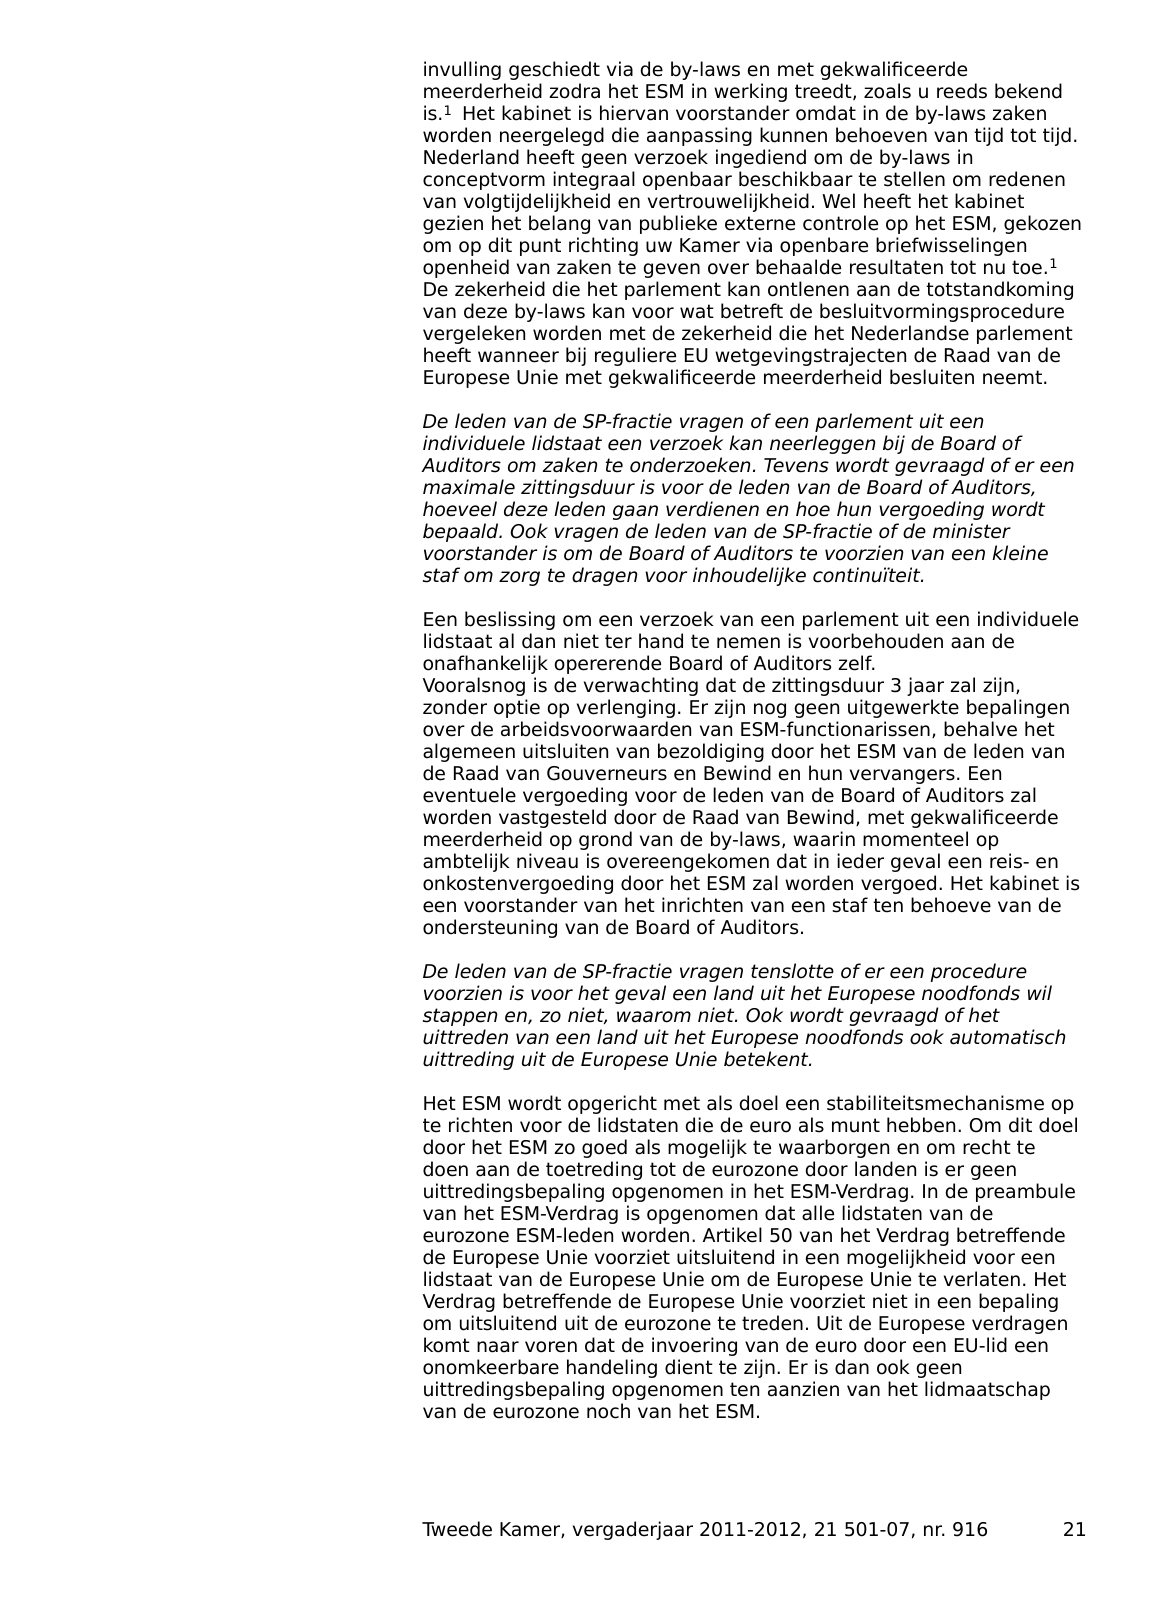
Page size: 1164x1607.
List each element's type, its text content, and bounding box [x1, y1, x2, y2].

text Een beslissing om een verzoek van een parlement uit een individuele lidstaat al dan niet ter hand te nemen is voorbehouden aan de onafhankelijk opererende Board of Auditors zelf. [422, 609, 1087, 675]
text Het ESM wordt opgericht met als doel een stabiliteitsmechanisme op te richten voor de lidstaten die de euro als munt hebben. Om dit doel door het ESM zo goed als mogelijk te waarborgen en om recht te doen aan de toetreding tot de eurozone door landen is er geen uittredingsbepaling opgenomen in het ESM-Verdrag. In de preambule van het ESM-Verdrag is opgenomen dat alle lidstaten van de eurozone ESM-leden worden. Artikel 50 van het Verdrag betreffende de Europese Unie voorziet uitsluitend in een mogelijkheid voor een lidstaat van de Europese Unie om de Europese Unie te verlaten. Het Verdrag betreffende de Europese Unie voorziet niet in een bepaling om uitsluitend uit de eurozone te treden. Uit de Europese verdragen komt naar voren dat de invoering van de euro door een EU-lid een onomkeerbare handeling dient te zijn. Er is dan ook geen uittredingsbepaling opgenomen ten aanzien van het lidmaatschap van de eurozone noch van het ESM. [422, 1093, 1087, 1423]
text invulling geschiedt via de by-laws en met gekwalificeerde meerderheid zodra het ESM in werking treedt, zoals u reeds bekend is.1 Het kabinet is hiervan voorstander omdat in de by-laws zaken worden neergelegd die aanpassing kunnen behoeven van tijd tot tijd. Nederland heeft geen verzoek ingediend om de by-laws in conceptvorm integraal openbaar beschikbaar te stellen om redenen van volgtijdelijkheid en vertrouwelijkheid. Wel heeft het kabinet gezien het belang van publieke externe controle op het ESM, gekozen om op dit punt richting uw Kamer via openbare briefwisselingen openheid van zaken te geven over behaalde resultaten tot nu toe.1 De zekerheid die het parlement kan ontlenen aan de totstandkoming van deze by-laws kan voor wat betreft de besluitvormingsprocedure vergeleken worden met de zekerheid die het Nederlandse parlement heeft wanneer bij reguliere EU wetgevingstrajecten de Raad van de Europese Unie met gekwalificeerde meerderheid besluiten neemt. [422, 59, 1087, 389]
text De leden van de SP-fractie vragen of een parlement uit een individuele lidstaat een verzoek kan neerleggen bij de Board of Auditors om zaken te onderzoeken. Tevens wordt gevraagd of er een maximale zittingsduur is voor de leden van de Board of Auditors, hoeveel deze leden gaan verdienen en hoe hun vergoeding wordt bepaald. Ook vragen de leden van de SP-fractie of de minister voorstander is om de Board of Auditors te voorzien van een kleine staf om zorg te dragen voor inhoudelijke continuïteit. [422, 411, 1087, 587]
text Vooralsnog is de verwachting dat de zittingsduur 3 jaar zal zijn, zonder optie op verlenging. Er zijn nog geen uitgewerkte bepalingen over de arbeidsvoorwaarden van ESM-functionarissen, behalve het algemeen uitsluiten van bezoldiging door het ESM van de leden van de Raad van Gouverneurs en Bewind en hun vervangers. Een eventuele vergoeding voor de leden van de Board of Auditors zal worden vastgesteld door de Raad van Bewind, met gekwalificeerde meerderheid op grond van de by-laws, waarin momenteel op ambtelijk niveau is overeengekomen dat in ieder geval een reis- en onkostenvergoeding door het ESM zal worden vergoed. Het kabinet is een voorstander van het inrichten van een staf ten behoeve van de ondersteuning van de Board of Auditors. [422, 675, 1087, 939]
text De leden van de SP-fractie vragen tenslotte of er een procedure voorzien is voor het geval een land uit het Europese noodfonds wil stappen en, zo niet, waarom niet. Ook wordt gevraagd of het uittreden van een land uit het Europese noodfonds ook automatisch uittreding uit de Europese Unie betekent. [422, 961, 1087, 1071]
